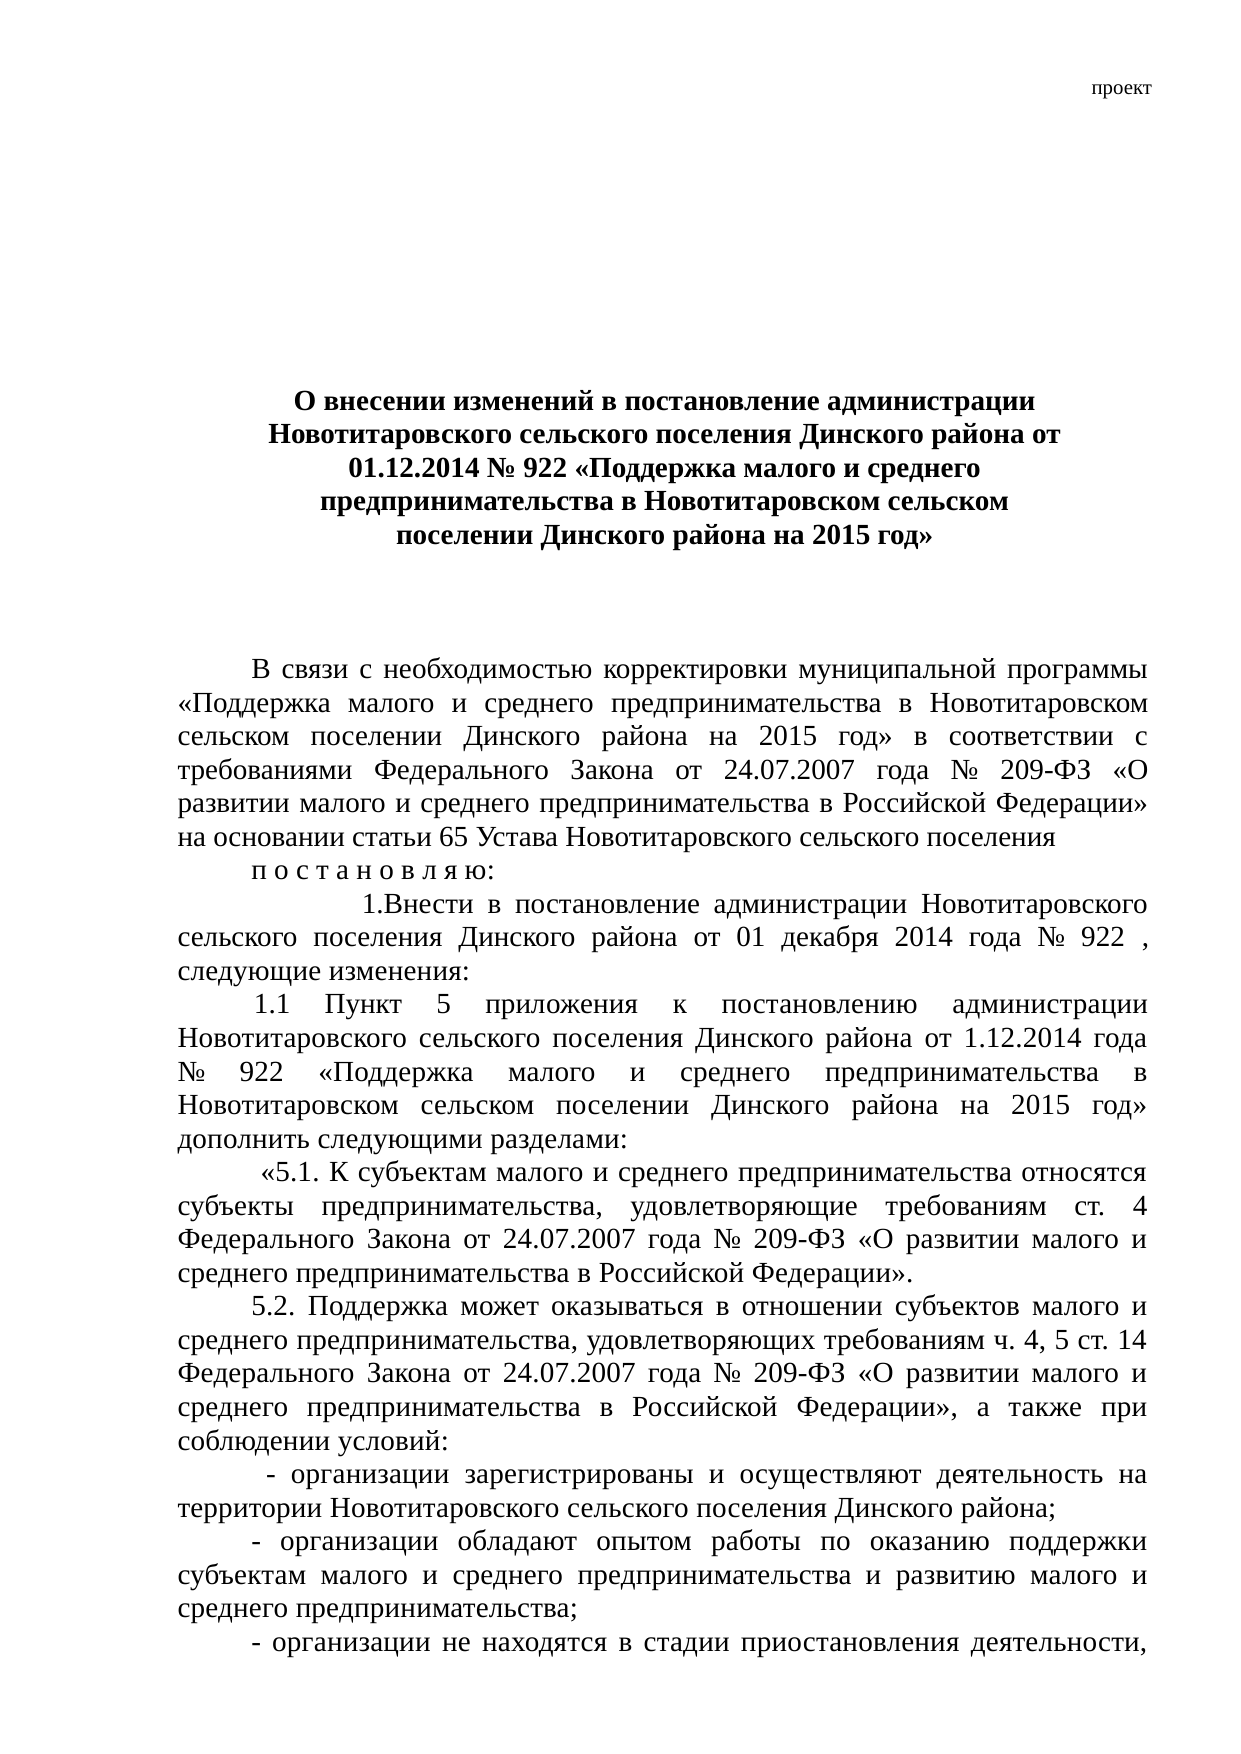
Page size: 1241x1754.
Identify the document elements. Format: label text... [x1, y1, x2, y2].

text - организации обладают опытом работы по оказанию поддержки субъектам малого и среднего предпринимательства и развитию малого и среднего предпринимательства; [177, 1523, 1149, 1624]
text п о с т а н о в л я ю: [177, 852, 1149, 886]
text В связи с необходимостью корректировки муниципальной программы «Поддержка малого и среднего предпринимательства в Новотитаровском сельском поселении Динского района на 2015 год» в соответствии с требованиями Федерального Закона от 24.07.2007 года № 209-ФЗ «О развитии малого и среднего предпринимательства в Российской Федерации» на основании статьи 65 Устава Новотитаровского сельского поселения [177, 651, 1149, 852]
text 1.1 Пункт 5 приложения к постановлению администрации Новотитаровского сельского поселения Динского района от 1.12.2014 года № 922 «Поддержка малого и среднего предпринимательства в Новотитаровском сельском поселении Динского района на 2015 год» дополнить следующими разделами: [177, 987, 1149, 1154]
text - организации зарегистрированы и осуществляют деятельность на территории Новотитаровского сельского поселения Динского района; [177, 1456, 1149, 1523]
text - организации не находятся в стадии приостановления деятельности, [177, 1624, 1149, 1657]
text «5.1. К субъектам малого и среднего предпринимательства относятся субъекты предпринимательства, удовлетворяющие требованиям ст. 4 Федерального Закона от 24.07.2007 года № 209-ФЗ «О развитии малого и среднего предпринимательства в Российской Федерации». [177, 1154, 1149, 1288]
text О внесении изменений в постановление администрации Новотитаровского сельского поселения Динского района от 01.12.2014 № 922 «Поддержка малого и среднего предпринимательства в Новотитаровском сельском поселении Динского района на 2015 год» [266, 383, 1063, 551]
text 5.2. Поддержка может оказываться в отношении субъектов малого и среднего предпринимательства, удовлетворяющих требованиям ч. 4, 5 ст. 14 Федерального Закона от 24.07.2007 года № 209-ФЗ «О развитии малого и среднего предпринимательства в Российской Федерации», а также при соблюдении условий: [177, 1288, 1149, 1456]
text 1.Внести в постановление администрации Новотитаровского сельского поселения Динского района от 01 декабря 2014 года № 922 , следующие изменения: [177, 886, 1149, 987]
